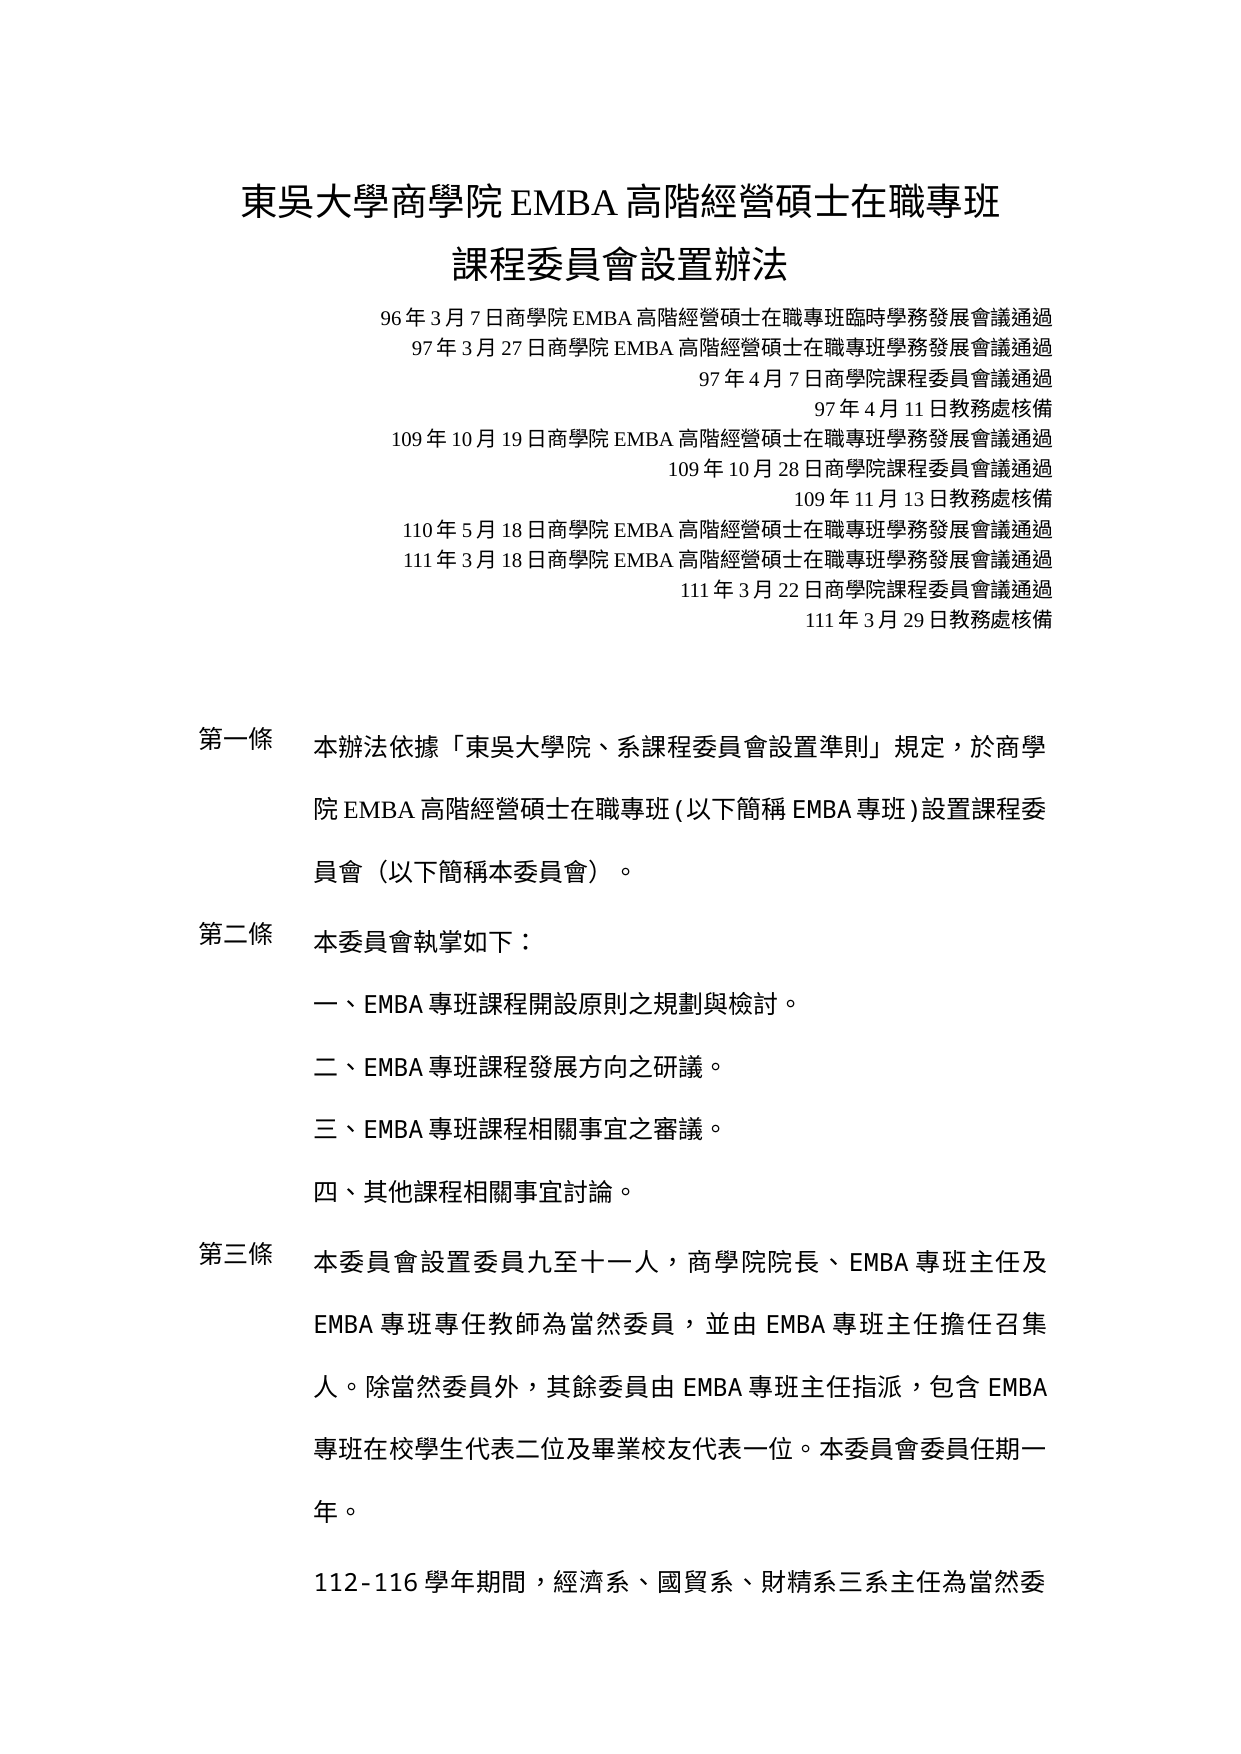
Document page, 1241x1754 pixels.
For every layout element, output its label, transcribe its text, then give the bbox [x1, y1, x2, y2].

table_header 第一條 [187, 696, 302, 891]
text 109年10月19日商學院EMBA高階經營碩士在職專班學務發展會議通過 [187, 422, 1053, 452]
table_cell 第二條 [187, 891, 302, 1211]
text 97年4月7日商學院課程委員會議通過 [187, 362, 1053, 392]
text 97年3月27日商學院EMBA高階經營碩士在職專班學務發展會議通過 [187, 332, 1053, 362]
table_header 本辦法依據「東吳大學院、系課程委員會設置準則」規定，於商學院EMBA高階經營碩士在職專班(以下簡稱EMBA專班)設置課程委員會（以下簡稱本委員會）。 [302, 696, 1059, 891]
text 111年3月22日商學院課程委員會議通過 [187, 573, 1053, 603]
text 96年3月7日商學院EMBA高階經營碩士在職專班臨時學務發展會議通過 [187, 301, 1053, 332]
text 111年3月29日教務處核備 [187, 603, 1053, 634]
text 97年4月11日教務處核備 [187, 392, 1053, 422]
text 課程委員會設置辦法 [187, 220, 1053, 283]
text 109年10月28日商學院課程委員會議通過 [187, 452, 1053, 483]
table_cell 第三條 [187, 1211, 302, 1601]
text 110年5月18日商學院EMBA高階經營碩士在職專班學務發展會議通過 [187, 513, 1053, 543]
text 111年3月18日商學院EMBA高階經營碩士在職專班學務發展會議通過 [187, 543, 1053, 573]
table_cell 本委員會執掌如下： 一、EMBA專班課程開設原則之規劃與檢討。 二、EMBA專班課程發展方向之研議。 三、EMBA專班課程相關事宜之審議。 四、其他課程相關事宜討論。 [302, 891, 1059, 1211]
table_cell 本委員會設置委員九至十一人，商學院院長、EMBA專班主任及EMBA專班專任教師為當然委員，並由EMBA專班主任擔任召集人。除當然委員外，其餘委員由EMBA專班主任指派，包含EMBA專班在校學生代表二位及畢業校友代表一位。本委員會委員任期一年。 112-116學年期間，經濟系、國貿系、財精系三系主任為當然委 [302, 1211, 1059, 1601]
text 109年11月13日教務處核備 [187, 483, 1053, 513]
text 東吳大學商學院EMBA高階經營碩士在職專班 [187, 158, 1053, 220]
